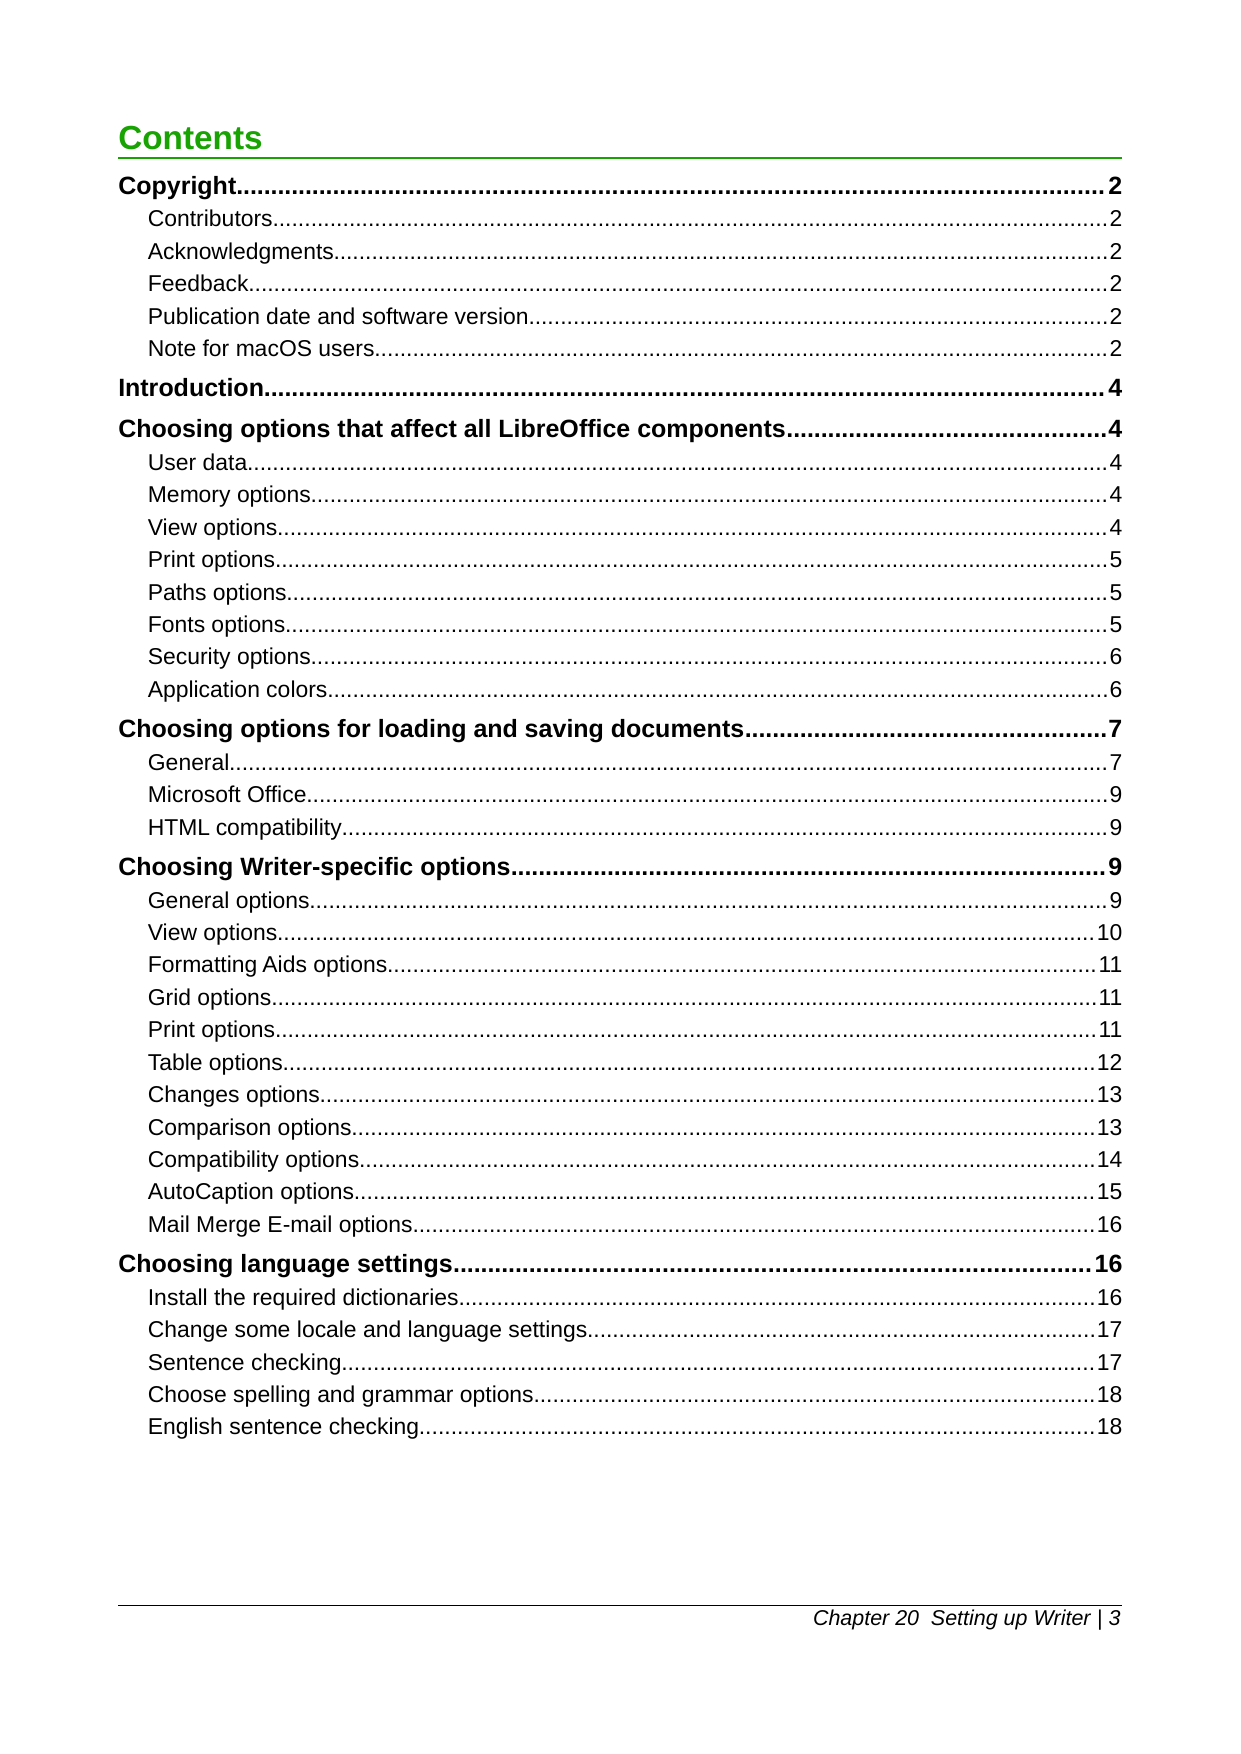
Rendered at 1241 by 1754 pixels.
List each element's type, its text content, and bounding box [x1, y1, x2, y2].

text Note for macOS users 2 [148, 335, 1122, 361]
text Choosing options for loading and saving documents 7 [118, 714, 1122, 743]
text AutoCaption options 15 [148, 1178, 1122, 1204]
text Application colors 6 [148, 676, 1122, 702]
text Grid options 11 [148, 984, 1122, 1010]
text Mail Merge E-mail options 16 [148, 1211, 1122, 1237]
text Change some locale and language settings 17 [148, 1316, 1122, 1342]
text Choosing options that affect all LibreOffice components 4 [118, 414, 1122, 443]
text Choosing language settings 16 [118, 1249, 1122, 1278]
text User data 4 [148, 449, 1122, 475]
text Print options 5 [148, 546, 1122, 572]
text Memory options 4 [148, 481, 1122, 508]
text Changes options 13 [148, 1081, 1122, 1107]
text Print options 11 [148, 1016, 1122, 1043]
text English sentence checking 18 [148, 1413, 1122, 1440]
text Comparison options 13 [148, 1113, 1122, 1140]
text Introduction 4 [118, 373, 1122, 402]
text Choose spelling and grammar options 18 [148, 1381, 1122, 1407]
text Fonts options 5 [148, 611, 1122, 637]
text Acknowledgments 2 [148, 238, 1122, 264]
text Publication date and software version 2 [148, 303, 1122, 329]
text Security options 6 [148, 643, 1122, 669]
text Formatting Aids options 11 [148, 951, 1122, 978]
text General 7 [148, 749, 1122, 775]
subtitle Contents [118, 118, 1122, 157]
text Paths options 5 [148, 578, 1122, 605]
text View options 4 [148, 514, 1122, 540]
text Choosing Writer-specific options 9 [118, 852, 1122, 881]
text View options 10 [148, 919, 1122, 945]
text Sentence checking 17 [148, 1348, 1122, 1375]
text Table options 12 [148, 1049, 1122, 1075]
text HTML compatibility 9 [148, 813, 1122, 840]
text Feedback 2 [148, 270, 1122, 297]
text Install the required dictionaries 16 [148, 1284, 1122, 1310]
text Contributors 2 [148, 205, 1122, 232]
text Compatibility options 14 [148, 1146, 1122, 1172]
text Microsoft Office 9 [148, 781, 1122, 807]
text Copyright 2 [118, 171, 1122, 199]
text General options 9 [148, 887, 1122, 913]
